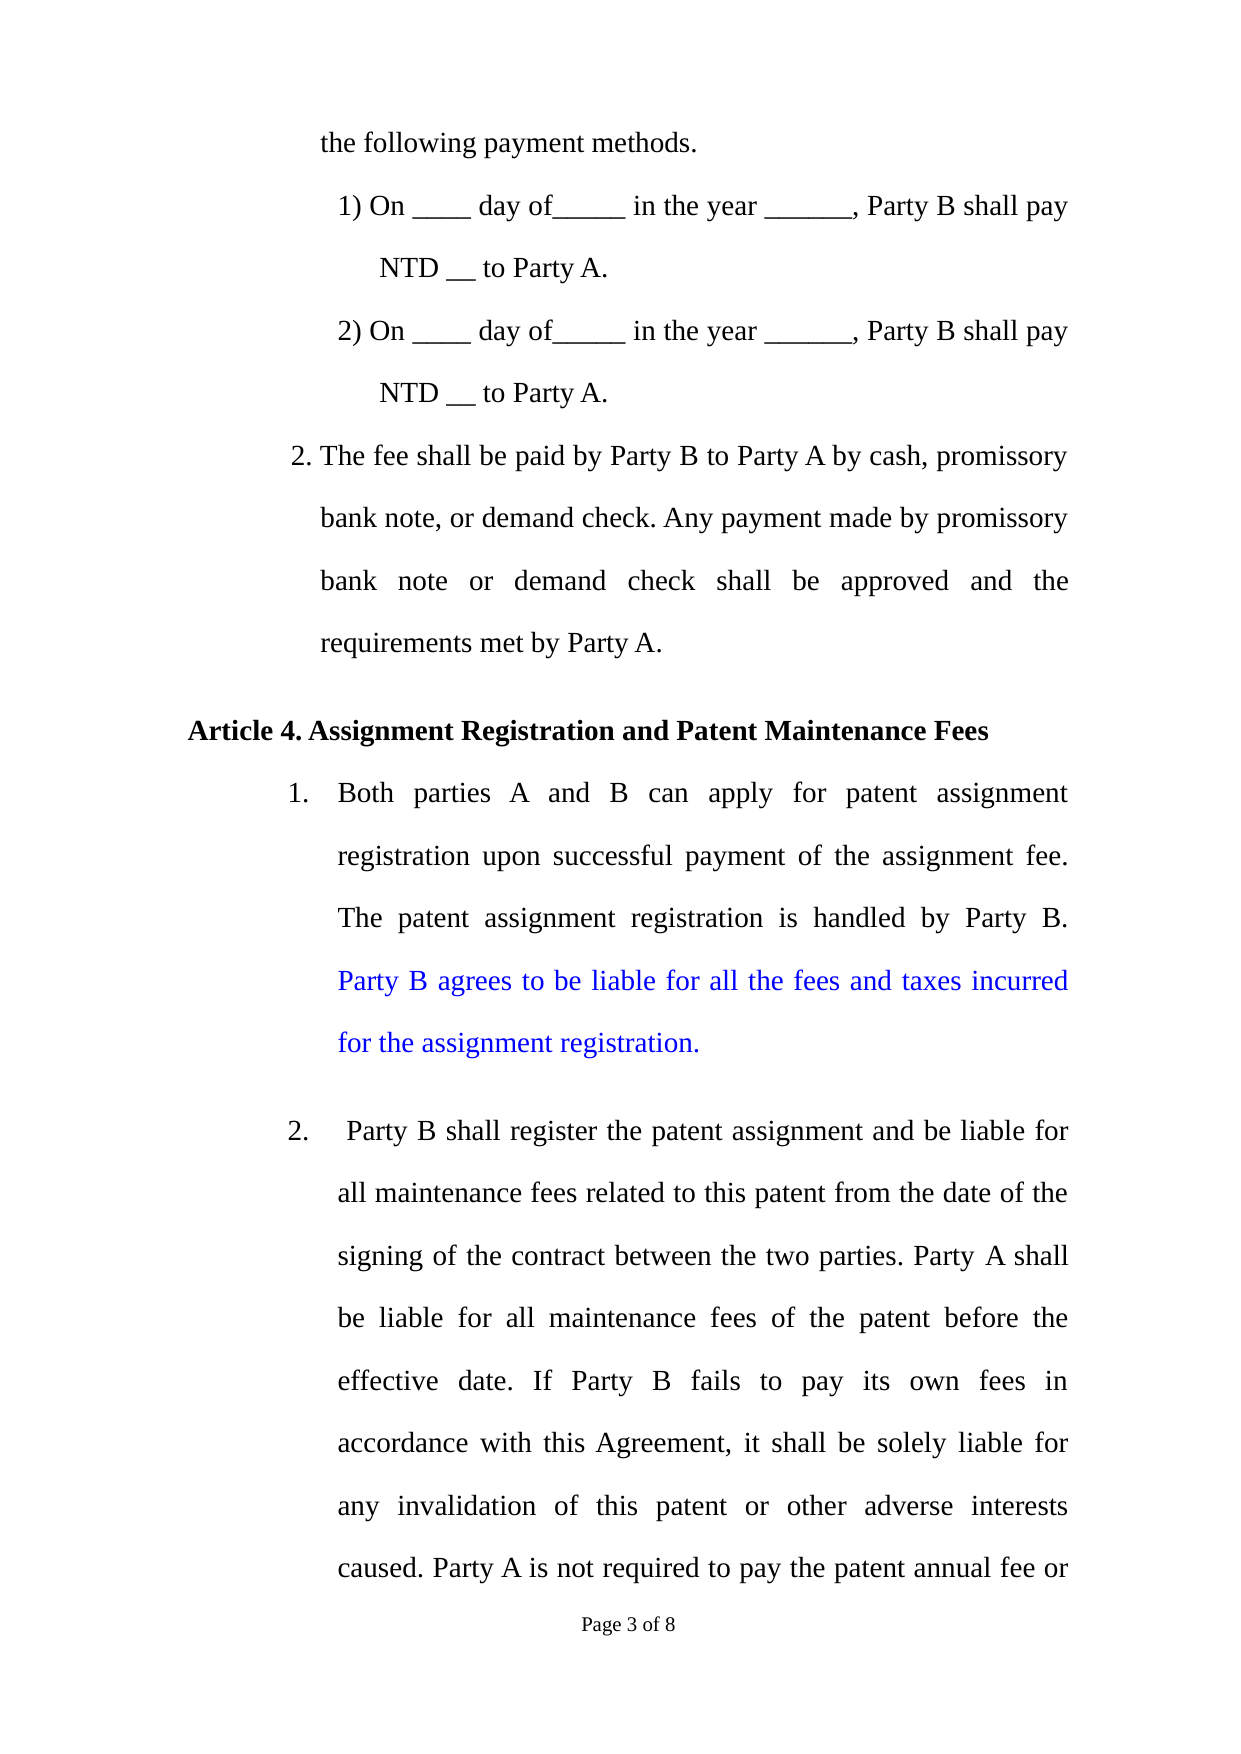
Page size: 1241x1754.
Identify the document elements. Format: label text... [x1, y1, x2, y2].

text 1. Both parties A and B can apply for patent assignment registration upon successful payment of the assignment fee. The patent assignment registration is handled by Party B. Party B agrees to be liable for all the fees and taxes incurred for the assignment registration. [287, 750, 1069, 1063]
text 2) On ____ day of_____ in the year ______, Party B shall pay NTD __ to Party A. [337, 288, 1069, 413]
text 2. The fee shall be paid by Party B to Party A by cash, promissory bank note, or demand check. Any payment made by promissory bank note or demand check shall be approved and the requirements met by Party A. [291, 413, 1069, 663]
text 1) On ____ day of_____ in the year ______, Party B shall pay NTD __ to Party A. [337, 163, 1069, 288]
text 2. Party B shall register the patent assignment and be liable for all maintenance fees related to this patent from the date of the signing of the contract between the two parties. Party A shall be liable for all maintenance fees of the patent before the effective date. If Party B fails to pay its own fees in accordance with this Agreement, it shall be solely liable for any invalidation of this patent or other adverse interests caused. Party A is not required to pay the patent annual fee or [287, 1088, 1069, 1588]
text the following payment methods. [291, 100, 1069, 163]
text Article 4. Assignment Registration and Patent Maintenance Fees [187, 688, 1069, 750]
